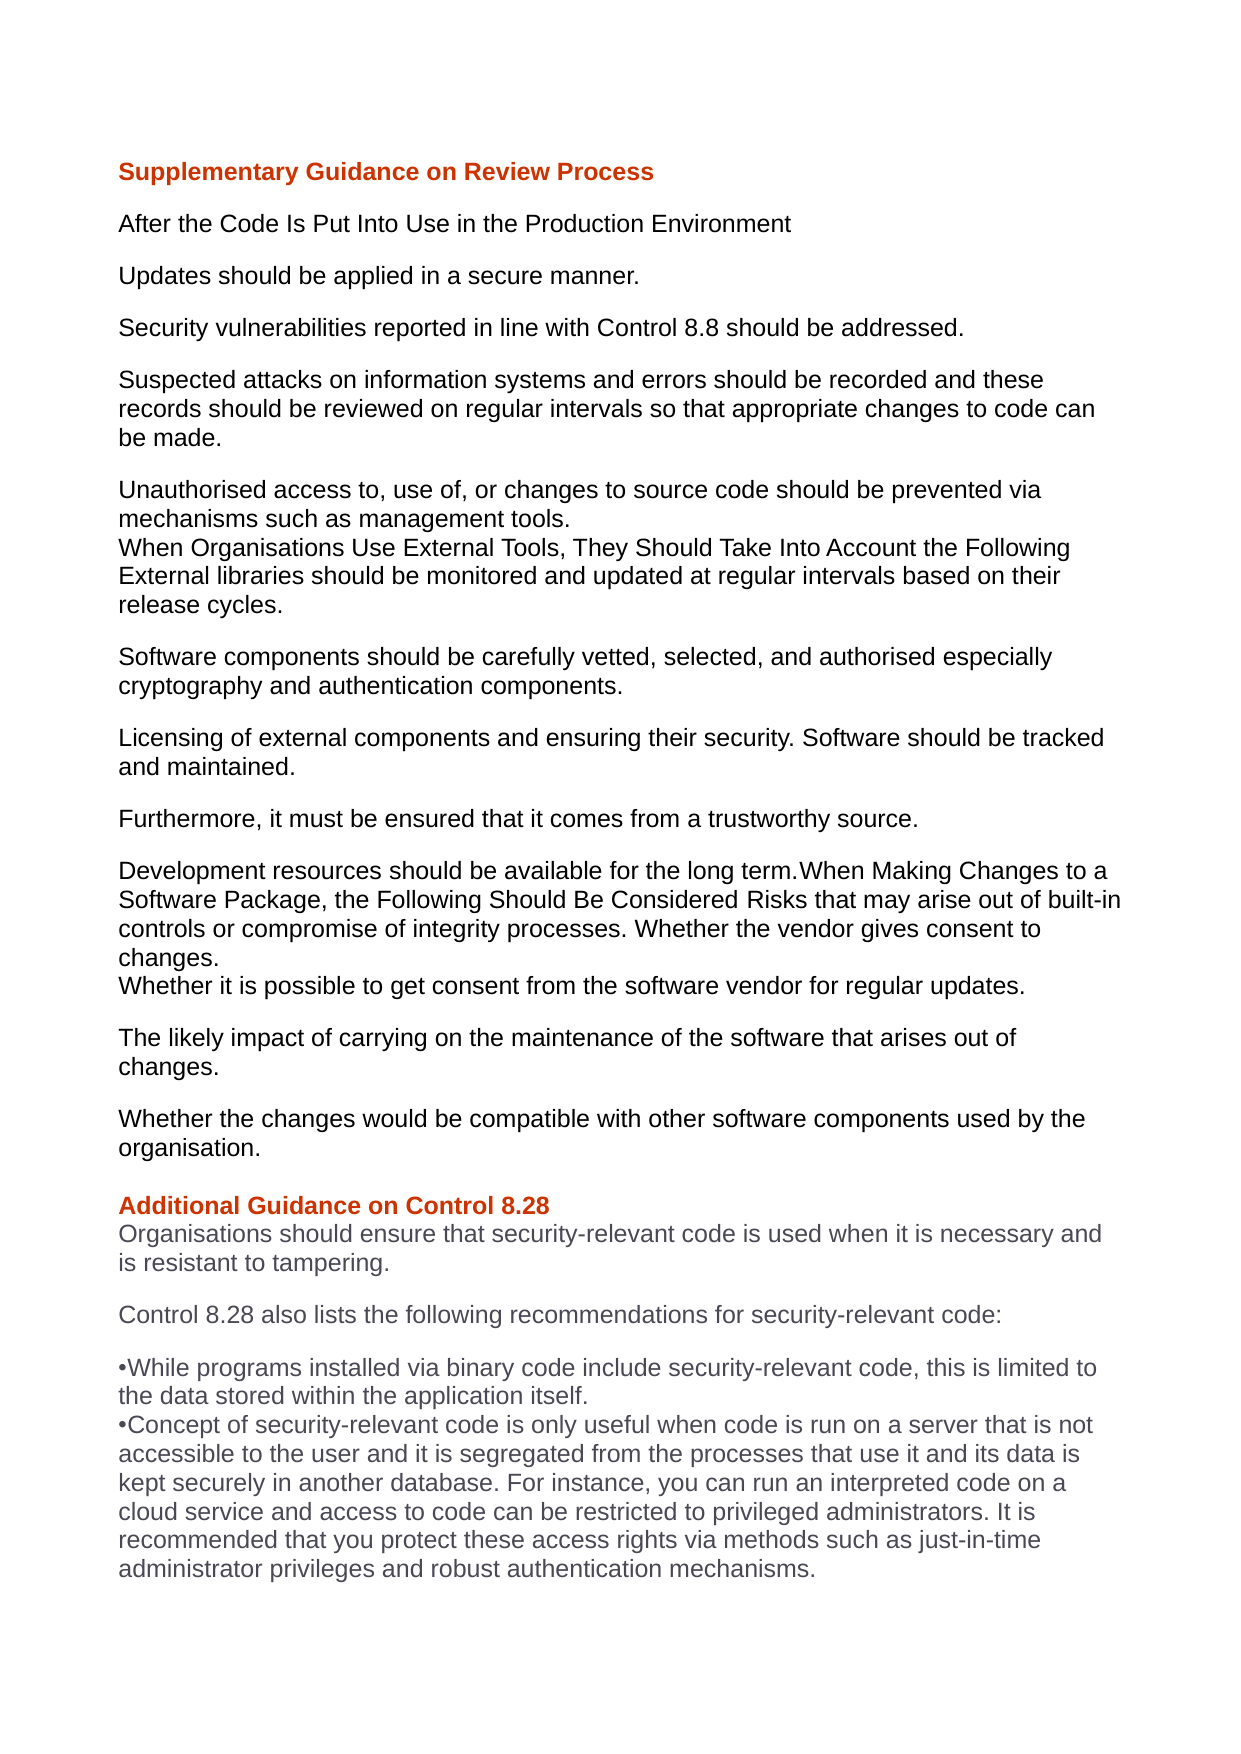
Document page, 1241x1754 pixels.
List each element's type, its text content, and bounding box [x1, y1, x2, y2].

subtitle Additional Guidance on Control 8.28 [118, 1191, 1122, 1219]
subtitle Licensing of external components and ensuring their security. Software should be tracked and maintained. [118, 723, 1122, 781]
subtitle Updates should be applied in a secure manner. [118, 261, 1122, 290]
list Whether the changes would be compatible with other software components used by the organisation. [118, 1104, 1122, 1162]
list Unauthorised access to, use of, or changes to source code should be prevented via mechanisms such as management tools. [118, 475, 1122, 532]
text Organisations should ensure that security-relevant code is used when it is necessary and is resistant to tampering. [118, 1219, 1122, 1277]
subtitle Supplementary Guidance on Review Process [118, 118, 1122, 185]
list While programs installed via binary code include security-relevant code, this is limited to the data stored within the application itself. [118, 1352, 1122, 1410]
subtitle Software components should be carefully vetted, selected, and authorised especially cryptography and authentication components. [118, 642, 1122, 700]
subtitle Security vulnerabilities reported in line with Control 8.8 should be addressed. [118, 313, 1122, 342]
subtitle Whether it is possible to get consent from the software vendor for regular updates. [118, 971, 1122, 1000]
subtitle Suspected attacks on information systems and errors should be recorded and these records should be reviewed on regular intervals so that appropriate changes to code can be made. [118, 365, 1122, 452]
list Concept of security-relevant code is only useful when code is run on a server that is not accessible to the user and it is segregated from the processes that use it and its data is kept securely in another database. For instance, you can run an interpreted code on a cloud service and access to code can be restricted to privileged administrators. It is recommended that you protect these access rights via methods such as just-in-time administrator privileges and robust authentication mechanisms. [118, 1410, 1122, 1583]
subtitle When Organisations Use External Tools, They Should Take Into Account the Following External libraries should be monitored and updated at regular intervals based on their release cycles. [118, 532, 1122, 619]
list Development resources should be available for the long term.When Making Changes to a Software Package, the Following Should Be Considered Risks that may arise out of built-in controls or compromise of integrity processes. Whether the vendor gives consent to changes. [118, 856, 1122, 971]
subtitle The likely impact of carrying on the maintenance of the software that arises out of changes. [118, 1023, 1122, 1081]
subtitle After the Code Is Put Into Use in the Production Environment [118, 209, 1122, 237]
subtitle Furthermore, it must be ensured that it comes from a trustworthy source. [118, 804, 1122, 833]
text Control 8.28 also lists the following recommendations for security-relevant code: [118, 1300, 1122, 1329]
